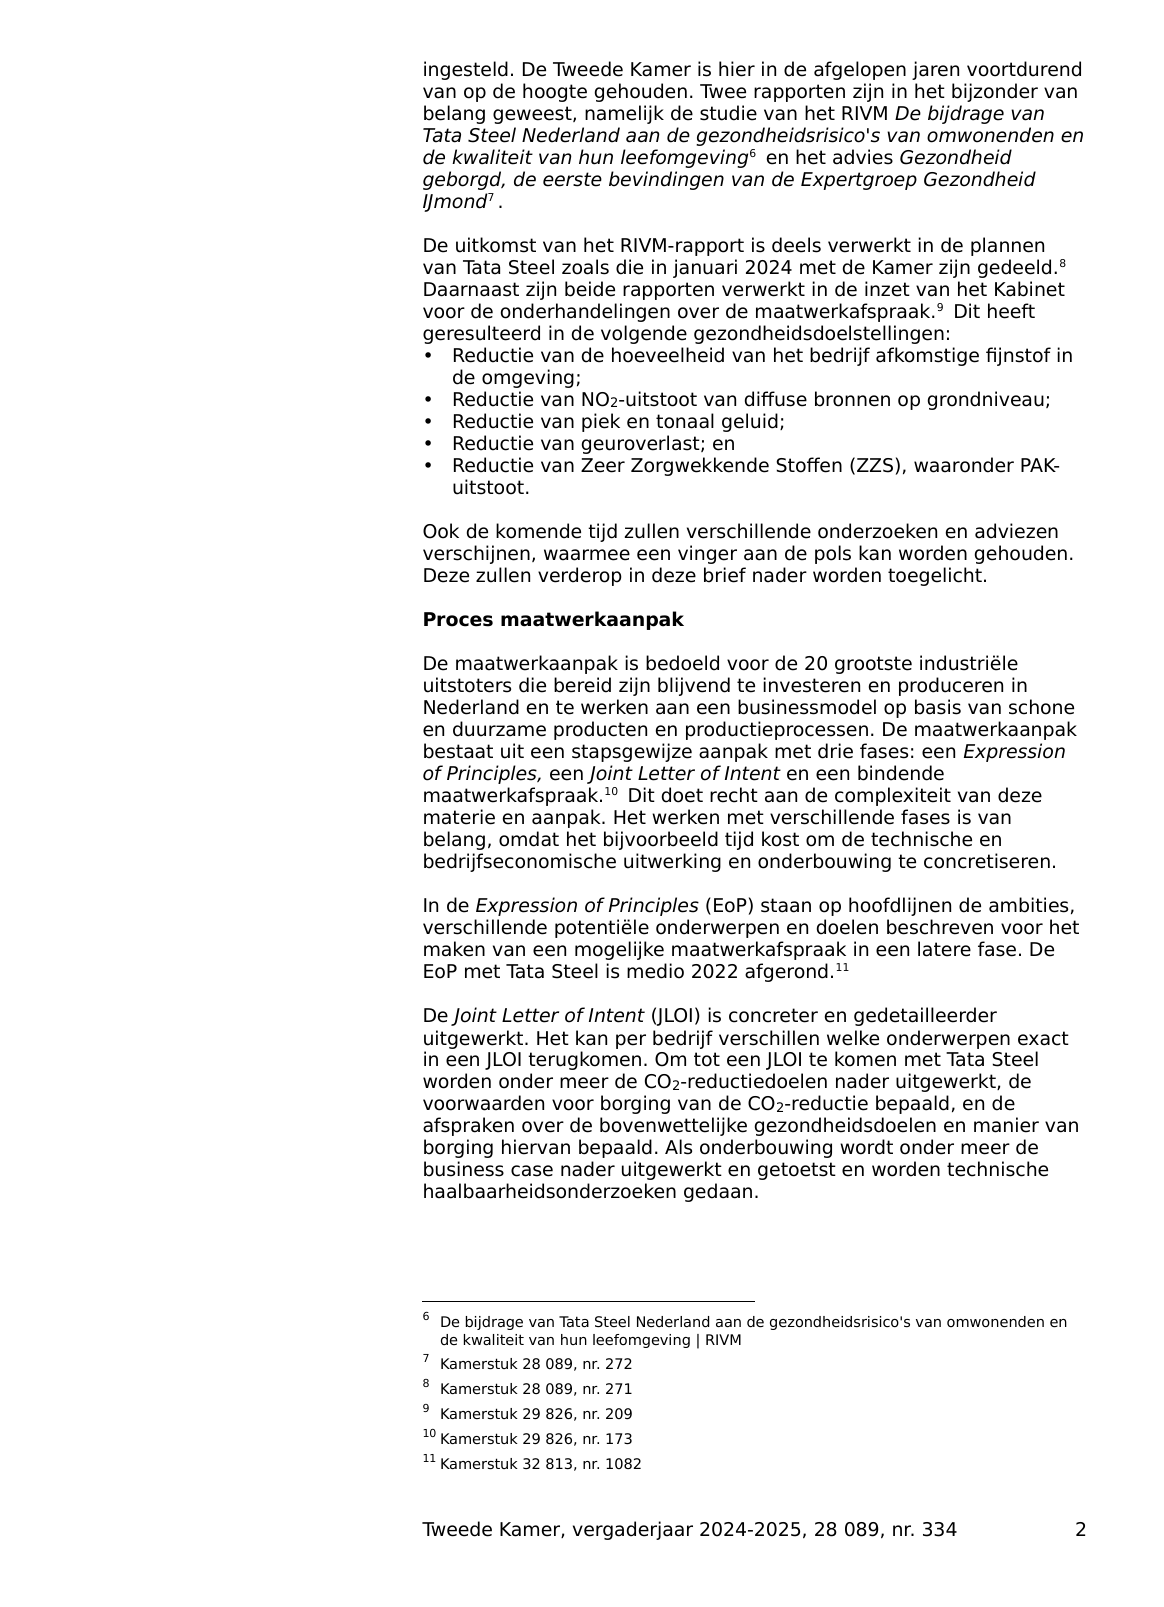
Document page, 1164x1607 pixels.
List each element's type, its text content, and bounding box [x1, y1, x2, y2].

text • Reductie van geuroverlast; en [422, 433, 1087, 455]
text ingesteld. De Tweede Kamer is hier in de afgelopen jaren voortdurend van op de hoogte gehouden. Twee rapporten zijn in het bijzonder van belang geweest, namelijk de studie van het RIVM De bijdrage van Tata Steel Nederland aan de gezondheidsrisico's van omwonenden en de kwaliteit van hun leefomgeving en het advies Gezondheid geborgd, de eerste bevindingen van de Expertgroep Gezondheid IJmond. [422, 59, 1087, 213]
text De bijdrage van Tata Steel Nederland aan de gezondheidsrisico's van omwonenden en de kwaliteit van hun leefomgeving | RIVM [422, 1310, 1087, 1349]
text Kamerstuk 29 826, nr. 209 [422, 1402, 1087, 1424]
text De Joint Letter of Intent (JLOI) is concreter en gedetailleerder uitgewerkt. Het kan per bedrijf verschillen welke onderwerpen exact in een JLOI terugkomen. Om tot een JLOI te komen met Tata Steel worden onder meer de CO2-reductiedoelen nader uitgewerkt, de voorwaarden voor borging van de CO2-reductie bepaald, en de afspraken over de bovenwettelijke gezondheidsdoelen en manier van borging hiervan bepaald. Als onderbouwing wordt onder meer de business case nader uitgewerkt en getoetst en worden technische haalbaarheidsonderzoeken gedaan. [422, 1005, 1087, 1203]
text Ook de komende tijd zullen verschillende onderzoeken en adviezen verschijnen, waarmee een vinger aan de pols kan worden gehouden. Deze zullen verderop in deze brief nader worden toegelicht. [422, 521, 1087, 587]
text • Reductie van de hoeveelheid van het bedrijf afkomstige fijnstof in de omgeving; [422, 345, 1087, 389]
text Kamerstuk 28 089, nr. 272 [422, 1352, 1087, 1374]
text In de Expression of Principles (EoP) staan op hoofdlijnen de ambities, verschillende potentiële onderwerpen en doelen beschreven voor het maken van een mogelijke maatwerkafspraak in een latere fase. De EoP met Tata Steel is medio 2022 afgerond. [422, 895, 1087, 983]
text De uitkomst van het RIVM-rapport is deels verwerkt in de plannen van Tata Steel zoals die in januari 2024 met de Kamer zijn gedeeld. Daarnaast zijn beide rapporten verwerkt in de inzet van het Kabinet voor de onderhandelingen over de maatwerkafspraak. Dit heeft geresulteerd in de volgende gezondheidsdoelstellingen: [422, 235, 1087, 345]
text • Reductie van Zeer Zorgwekkende Stoffen (ZZS), waaronder PAK-uitstoot. [422, 455, 1087, 499]
subtitle Proces maatwerkaanpak [422, 609, 1087, 631]
text Kamerstuk 32 813, nr. 1082 [422, 1452, 1087, 1474]
text Kamerstuk 28 089, nr. 271 [422, 1377, 1087, 1399]
text • Reductie van NO2-uitstoot van diffuse bronnen op grondniveau; [422, 389, 1087, 411]
text Kamerstuk 29 826, nr. 173 [422, 1427, 1087, 1449]
text • Reductie van piek en tonaal geluid; [422, 411, 1087, 433]
text De maatwerkaanpak is bedoeld voor de 20 grootste industriële uitstoters die bereid zijn blijvend te investeren en produceren in Nederland en te werken aan een businessmodel op basis van schone en duurzame producten en productieprocessen. De maatwerkaanpak bestaat uit een stapsgewijze aanpak met drie fases: een Expression of Principles, een Joint Letter of Intent en een bindende maatwerkafspraak. Dit doet recht aan de complexiteit van deze materie en aanpak. Het werken met verschillende fases is van belang, omdat het bijvoorbeeld tijd kost om de technische en bedrijfseconomische uitwerking en onderbouwing te concretiseren. [422, 653, 1087, 873]
